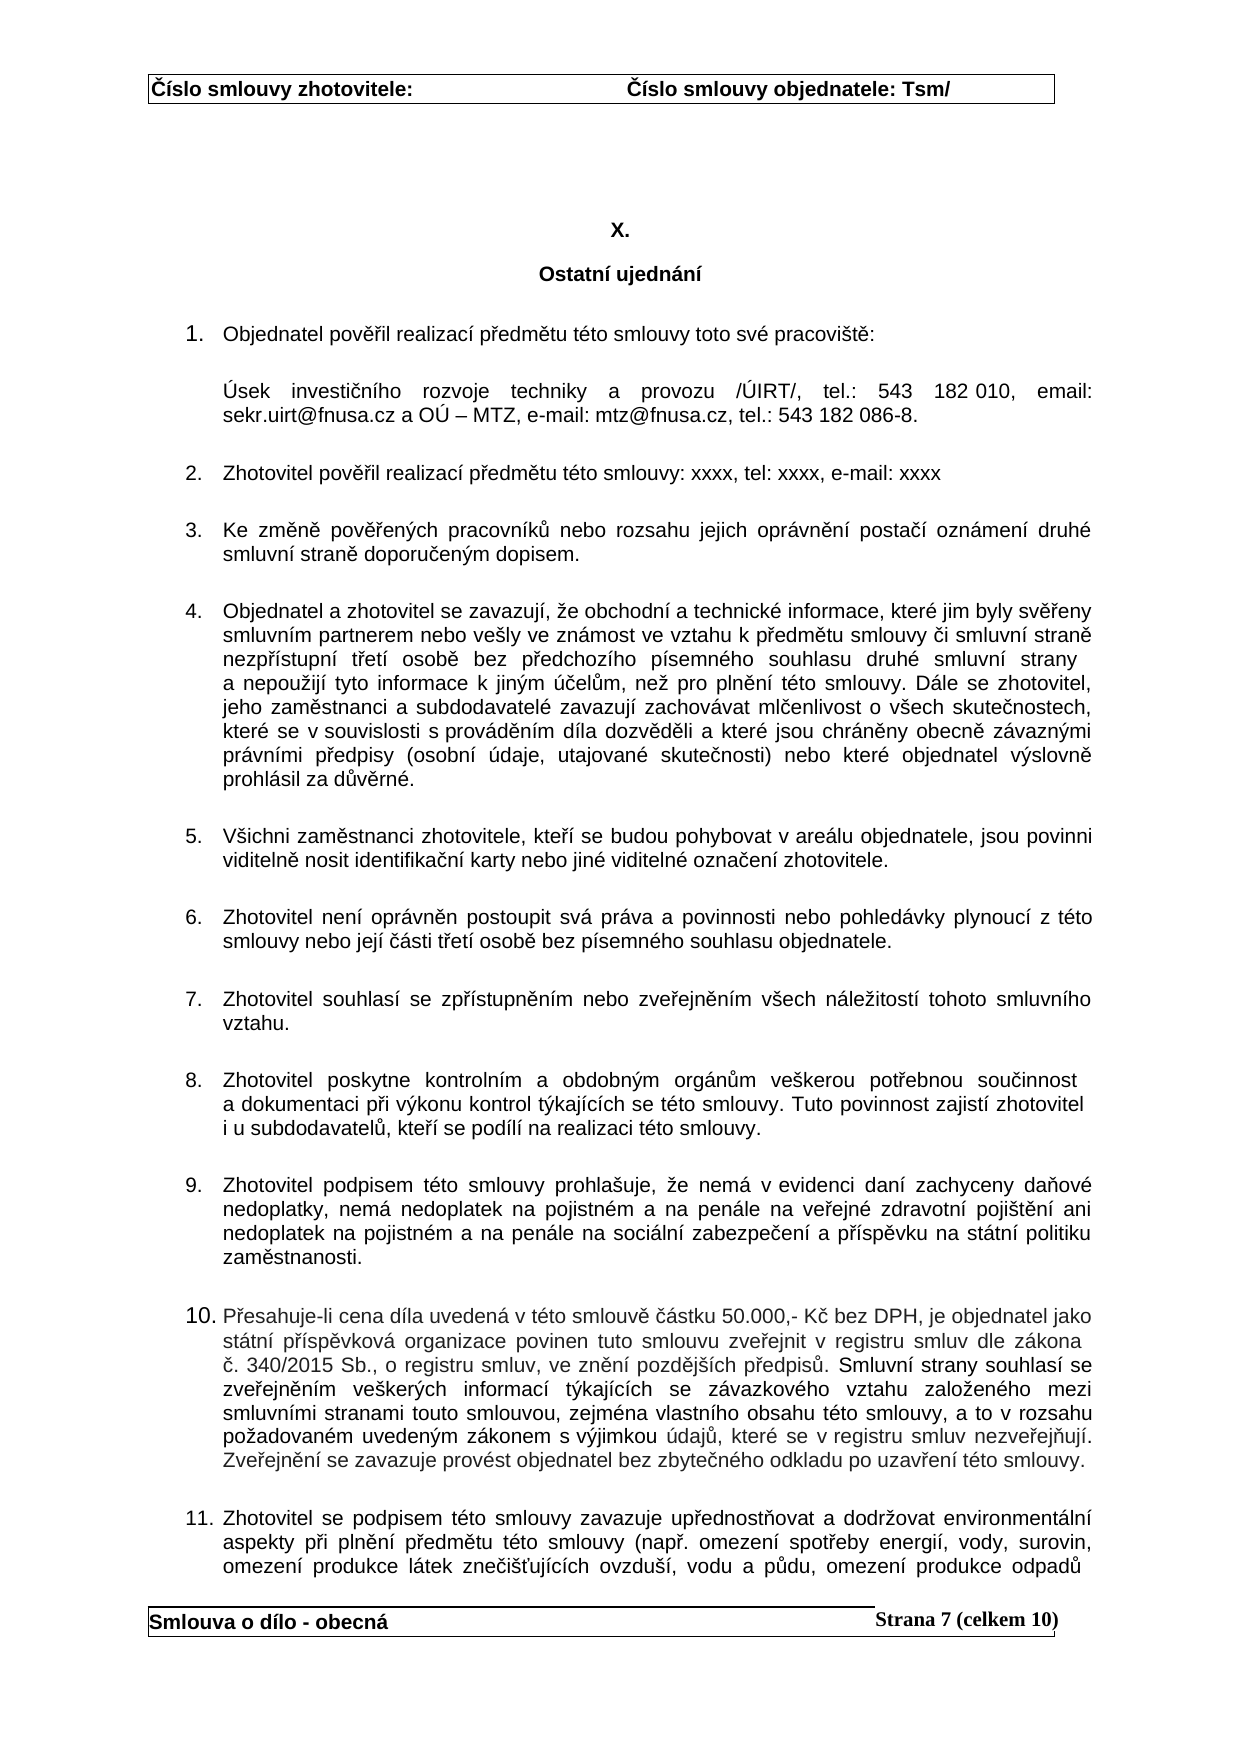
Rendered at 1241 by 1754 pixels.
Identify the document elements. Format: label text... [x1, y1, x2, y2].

list Přesahuje-li cena díla uvedená v této smlouvě částku 50.000,- Kč bez DPH, je objednatel jako státní příspěvková organizace povinen tuto smlouvu zveřejnit v registru smluv dle zákona č. 340/2015 Sb., o registru smluv, ve znění pozdějších předpisů. Smluvní strany souhlasí se zveřejněním veškerých informací týkajících se závazkového vztahu založeného mezi smluvními stranami touto smlouvou, zejména vlastního obsahu této smlouvy, a to v rozsahu požadovaném uvedeným zákonem s výjimkou údajů, které se v registru smluv nezveřejňují. Zveřejnění se zavazuje provést objednatel bez zbytečného odkladu po uzavření této smlouvy. [185, 1302, 1093, 1472]
list Zhotovitel souhlasí se zpřístupněním nebo zveřejněním všech náležitostí tohoto smluvního vztahu. [185, 986, 1093, 1034]
list Zhotovitel se podpisem této smlouvy zavazuje upřednostňovat a dodržovat environmentální aspekty při plnění předmětu této smlouvy (např. omezení spotřeby energií, vody, surovin, omezení produkce látek znečišťujících ovzduší, vodu a půdu, omezení produkce odpadů [185, 1506, 1093, 1577]
text X. [148, 217, 1093, 241]
list Objednatel a zhotovitel se zavazují, že obchodní a technické informace, které jim byly svěřeny smluvním partnerem nebo vešly ve známost ve vztahu k předmětu smlouvy či smluvní straně nezpřístupní třetí osobě bez předchozího písemného souhlasu druhé smluvní strany a nepoužijí tyto informace k jiným účelům, než pro plnění této smlouvy. Dále se zhotovitel, jeho zaměstnanci a subdodavatelé zavazují zachovávat mlčenlivost o všech skutečnostech, které se v souvislosti s prováděním díla dozvěděli a které jsou chráněny obecně závaznými právními předpisy (osobní údaje, utajované skutečnosti) nebo které objednatel výslovně prohlásil za důvěrné. [185, 599, 1093, 791]
list Zhotovitel poskytne kontrolním a obdobným orgánům veškerou potřebnou součinnost a dokumentaci při výkonu kontrol týkajících se této smlouvy. Tuto povinnost zajistí zhotovitel i u subdodavatelů, kteří se podílí na realizaci této smlouvy. [185, 1068, 1093, 1139]
list Zhotovitel podpisem této smlouvy prohlašuje, že nemá v evidenci daní zachyceny daňové nedoplatky, nemá nedoplatek na pojistném a na penále na veřejné zdravotní pojištění ani nedoplatek na pojistném a na penále na sociální zabezpečení a příspěvku na státní politiku zaměstnanosti. [185, 1173, 1093, 1269]
list Objednatel pověřil realizací předmětu této smlouvy toto své pracoviště: [185, 319, 1093, 346]
subtitle Ostatní ujednání [148, 262, 1093, 286]
list Všichni zaměstnanci zhotovitele, kteří se budou pohybovat v areálu objednatele, jsou povinni viditelně nosit identifikační karty nebo jiné viditelné označení zhotovitele. [185, 824, 1093, 872]
list Ke změně pověřených pracovníků nebo rozsahu jejich oprávnění postačí oznámení druhé smluvní straně doporučeným dopisem. [185, 518, 1093, 566]
list Zhotovitel není oprávněn postoupit svá práva a povinnosti nebo pohledávky plynoucí z této smlouvy nebo její části třetí osobě bez písemného souhlasu objednatele. [185, 905, 1093, 953]
text Úsek investičního rozvoje techniky a provozu /ÚIRT/, tel.: 543 182 010, email: sekr.uirt@fnusa.cz a OÚ – MTZ, e-mail: mtz@fnusa.cz, tel.: 543 182 086-8. [223, 379, 1093, 427]
list Zhotovitel pověřil realizací předmětu této smlouvy: xxxx, tel: xxxx, e-mail: xxxx [185, 460, 1093, 484]
